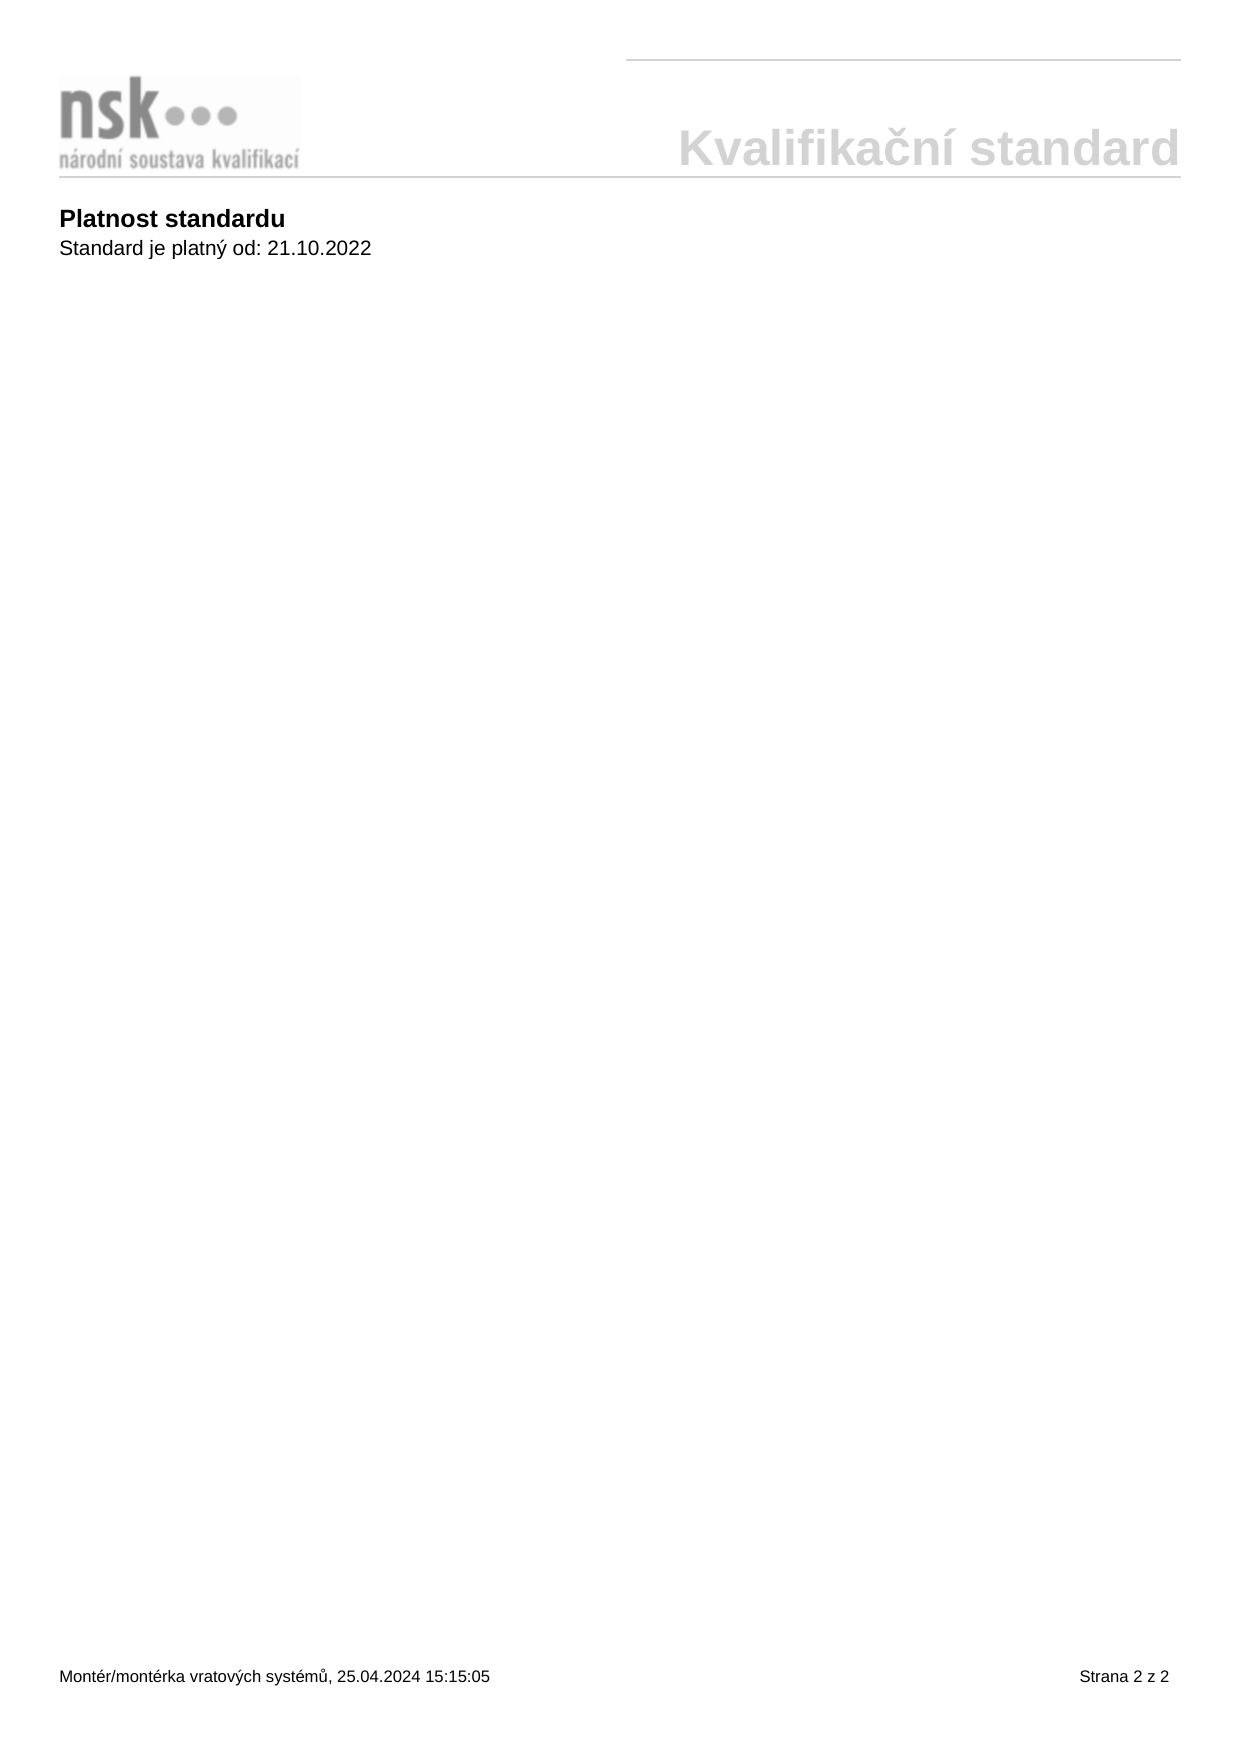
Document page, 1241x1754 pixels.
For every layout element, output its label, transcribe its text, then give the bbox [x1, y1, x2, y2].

table_cell [862, 259, 1093, 559]
table_cell [626, 859, 862, 1159]
table_cell [1169, 194, 1181, 200]
table_cell [484, 259, 620, 559]
picture [58, 59, 621, 171]
table_cell [620, 1409, 626, 1658]
table_cell [1093, 1409, 1169, 1658]
table_cell [621, 59, 626, 170]
table_cell [59, 1159, 483, 1409]
table_cell [626, 1159, 862, 1409]
table_cell [626, 194, 862, 200]
table_cell [862, 1159, 1093, 1409]
table_cell [1093, 194, 1169, 200]
table_cell [626, 1409, 862, 1658]
table_cell [59, 178, 1181, 194]
table_cell [59, 559, 483, 859]
table_cell [484, 194, 620, 200]
table_cell [484, 559, 620, 859]
table_cell [1169, 1658, 1181, 1694]
table_cell [1093, 859, 1169, 1159]
table_cell [626, 559, 862, 859]
table_cell [862, 559, 1093, 859]
table_cell Montér/montérka vratových systémů, 25.04.2024 15:15:05 [59, 1658, 862, 1694]
table_cell [620, 859, 626, 1159]
table_cell [484, 1159, 620, 1409]
table_cell [1169, 259, 1181, 559]
table_cell Strana 2 z 2 [862, 1658, 1169, 1694]
table_cell [1093, 259, 1169, 559]
table_cell [620, 559, 626, 859]
table_cell [1093, 559, 1169, 859]
table_cell [484, 171, 620, 176]
table_cell [620, 1159, 626, 1409]
table_cell Platnost standardu [59, 200, 1181, 236]
table_cell [59, 859, 483, 1159]
table_cell [59, 1409, 483, 1658]
table_cell [1169, 559, 1181, 859]
table_cell [626, 259, 862, 559]
table_cell [484, 1409, 620, 1658]
table_cell [620, 259, 626, 559]
table_cell Standard je platný od: 21.10.2022 [59, 236, 1181, 259]
table_cell [1093, 1159, 1169, 1409]
table_cell [1169, 1409, 1181, 1658]
table_cell [484, 859, 620, 1159]
table_cell [1169, 1159, 1181, 1409]
table_cell [862, 1409, 1093, 1658]
table_cell [59, 259, 483, 559]
table_cell [59, 194, 483, 200]
table_cell Kvalifikační standard [626, 61, 1181, 176]
table_cell [862, 859, 1093, 1159]
table_cell [862, 194, 1093, 200]
table_cell [59, 171, 483, 176]
table_cell [1169, 859, 1181, 1159]
